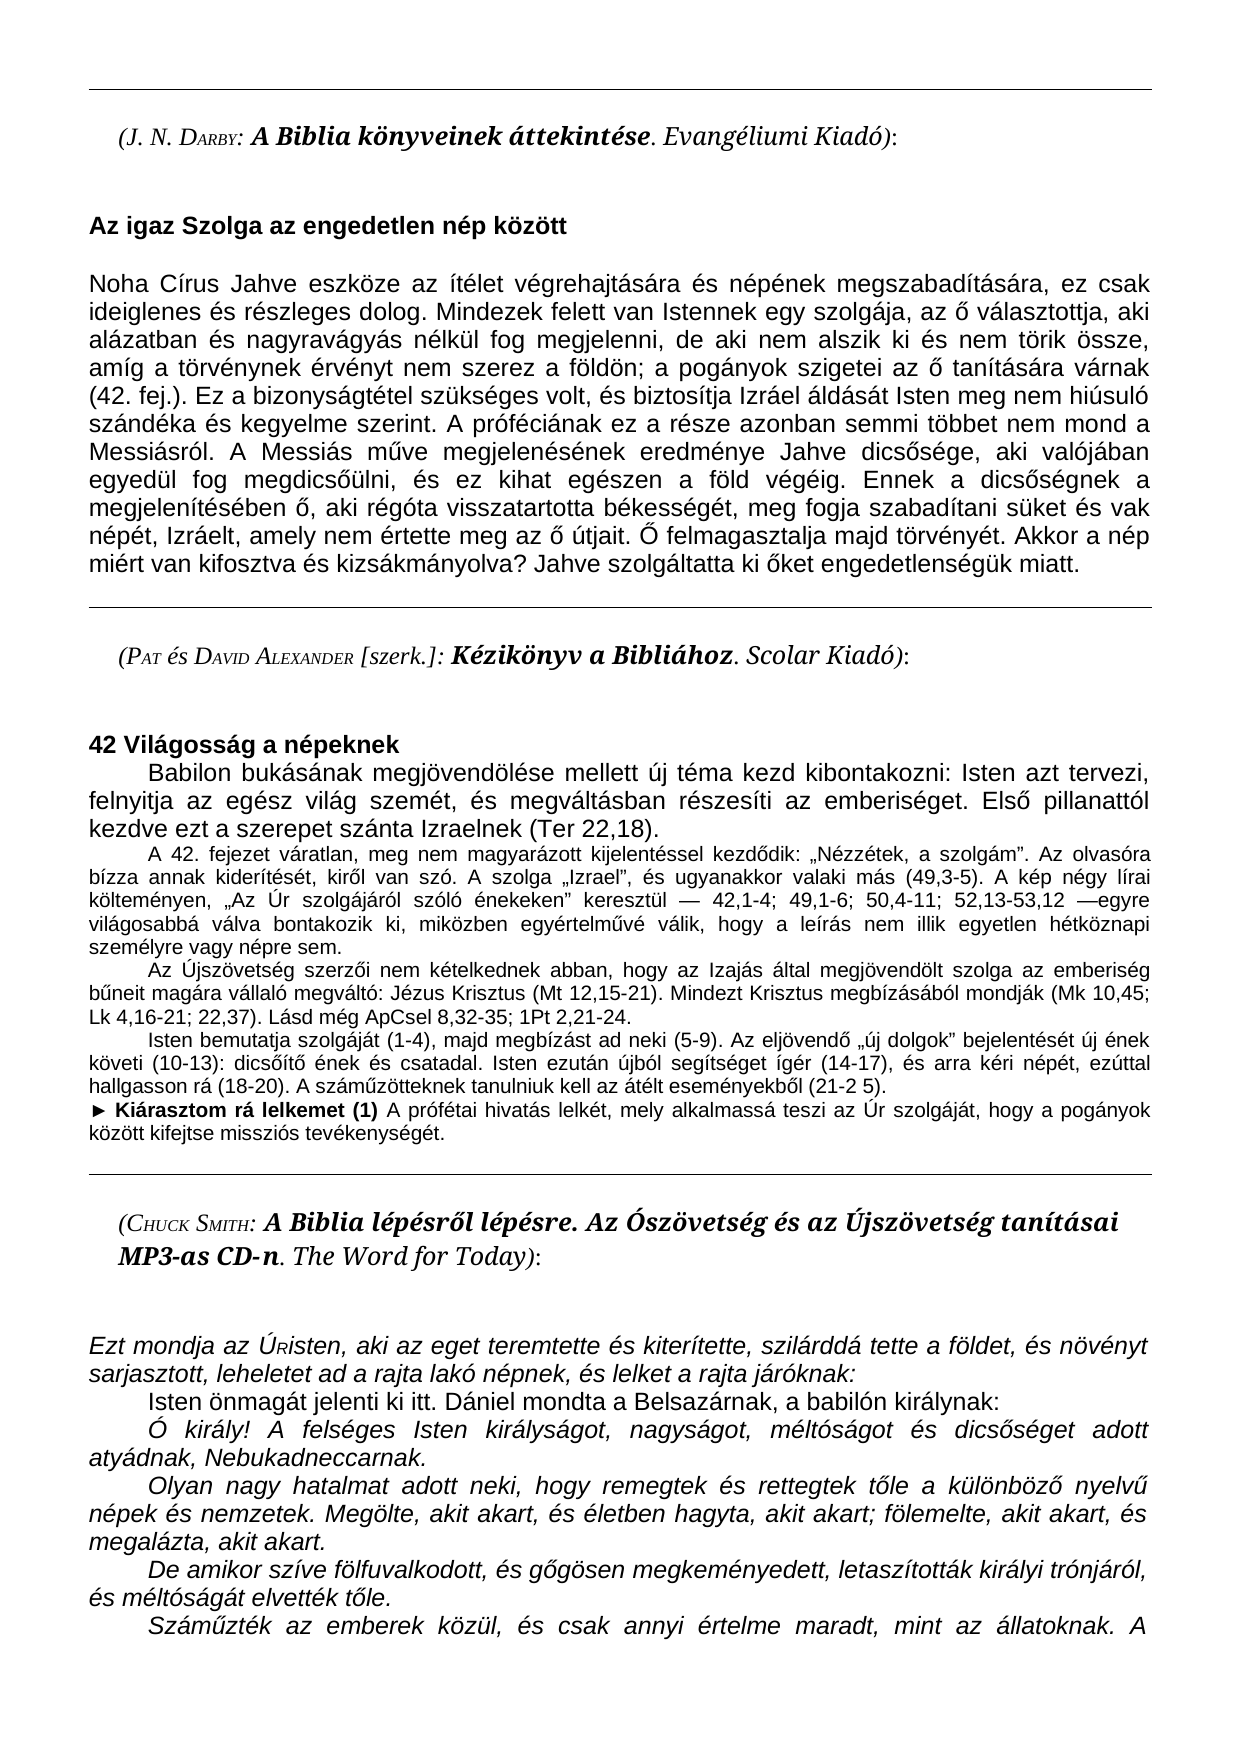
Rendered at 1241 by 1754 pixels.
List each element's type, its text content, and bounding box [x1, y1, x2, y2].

text Ó király! A felséges Isten királyságot, nagyságot, méltóságot és dicsőséget adott atyádnak, Nebukadneccarnak. [88, 1416, 1152, 1472]
text Olyan nagy hatalmat adott neki, hogy remegtek és rettegtek tőle a különböző nyelvű népek és nemzetek. Megölte, akit akart, és életben hagyta, akit akart; fölemelte, akit akart, és megalázta, akit akart. [88, 1472, 1152, 1556]
text Babilon bukásának megjövendölése mellett új téma kezd kibontakozni: Isten azt tervezi, felnyitja az egész világ szemét, és megváltásban részesíti az emberiséget. Első pillanattól kezdve ezt a szerepet szánta Izraelnek (Ter 22,18). [88, 759, 1152, 843]
text (J. N. Darby: A Biblia könyveinek áttekintése. Evangéliumi Kiadó): [88, 90, 1152, 182]
text A 42. fejezet váratlan, meg nem magyarázott kijelentéssel kezdődik: „Nézzétek, a szolgám”. Az olvasóra bízza annak kiderítését, kiről van szó. A szolga „Izrael”, és ugyanakkor valaki más (49,3-5). A kép négy lírai költeményen, „Az Úr szolgájáról szóló énekeken” keresztül — 42,1-4; 49,1-6; 50,4-11; 52,13-53,12 —egyre világosabbá válva bontakozik ki, miközben egyértelművé válik, hogy a leírás nem illik egyetlen hétköznapi személyre vagy népre sem. [88, 843, 1152, 959]
text 42 Világosság a népeknek [88, 731, 1152, 759]
text ► Kiárasztom rá lelkemet (1) A prófétai hivatás lelkét, mely alkalmassá teszi az Úr szolgáját, hogy a pogányok között kifejtse missziós tevékenységét. [88, 1098, 1152, 1145]
text De amikor szíve fölfuvalkodott, és gőgösen megkeményedett, letaszították királyi trónjáról, és méltóságát elvették tőle. [88, 1556, 1152, 1612]
text (Pat és David Alexander [szerk.]: Kézikönyv a Bibliához. Scolar Kiadó): [88, 608, 1152, 701]
text (Chuck Smith: A Biblia lépésről lépésre. Az Ószövetség és az Újszövetség tanításai MP3-as CD‑n. The Word for Today): [88, 1175, 1152, 1302]
text Isten bemutatja szolgáját (1-4), majd megbízást ad neki (5-9). Az eljövendő „új dolgok” bejelentését új ének követi (10-13): dicsőítő ének és csatadal. Isten ezután újból segítséget ígér (14-17), és arra kéri népét, ezúttal hallgasson rá (18-20). A száműzötteknek tanulniuk kell az átélt eseményekből (21-2 5). [88, 1028, 1152, 1098]
text Az Újszövetség szerzői nem kételkednek abban, hogy az Izajás által megjövendölt szolga az emberiség bűneit magára vállaló megváltó: Jézus Krisztus (Mt 12,15-21). Mindezt Krisztus megbízásából mondják (Mk 10,45; Lk 4,16-21; 22,37). Lásd még ApCsel 8,32-35; 1Pt 2,21-24. [88, 959, 1152, 1028]
text Noha Círus Jahve eszköze az ítélet végrehajtására és népének megszabadítására, ez csak ideiglenes és részleges dolog. Mindezek felett van Istennek egy szolgája, az ő választottja, aki alázatban és nagyravágyás nélkül fog megjelenni, de aki nem alszik ki és nem törik össze, amíg a törvénynek érvényt nem szerez a földön; a pogányok szigetei az ő tanítására várnak (42. fej.). Ez a bizonyságtétel szükséges volt, és biztosítja Izráel áldását Isten meg nem hiúsuló szándéka és kegyelme szerint. A próféciának ez a része azonban semmi többet nem mond a Messiásról. A Messiás műve megjelenésének eredménye Jahve dicsősége, aki valójában egyedül fog megdicsőülni, és ez kihat egészen a föld végéig. Ennek a dicsőségnek a megjelenítésében ő, aki régóta visszatartotta békességét, meg fogja szabadítani süket és vak népét, Izráelt, amely nem értette meg az ő útjait. Ő felmagasztalja majd törvényét. Akkor a nép miért van kifosztva és kizsákmányolva? Jahve szolgáltatta ki őket engedetlenségük miatt. [88, 269, 1152, 578]
text Ezt mondja az Úristen, aki az eget teremtette és kiterítette, szilárddá tette a földet, és növényt sarjasztott, leheletet ad a rajta lakó népnek, és lelket a rajta járóknak: [88, 1332, 1152, 1388]
text Az igaz Szolga az engedetlen nép között [88, 212, 1152, 240]
text Isten önmagát jelenti ki itt. Dániel mondta a Belsazárnak, a babilón királynak: [88, 1388, 1152, 1416]
text Száműzték az emberek közül, és csak annyi értelme maradt, mint az állatoknak. A [88, 1612, 1152, 1640]
